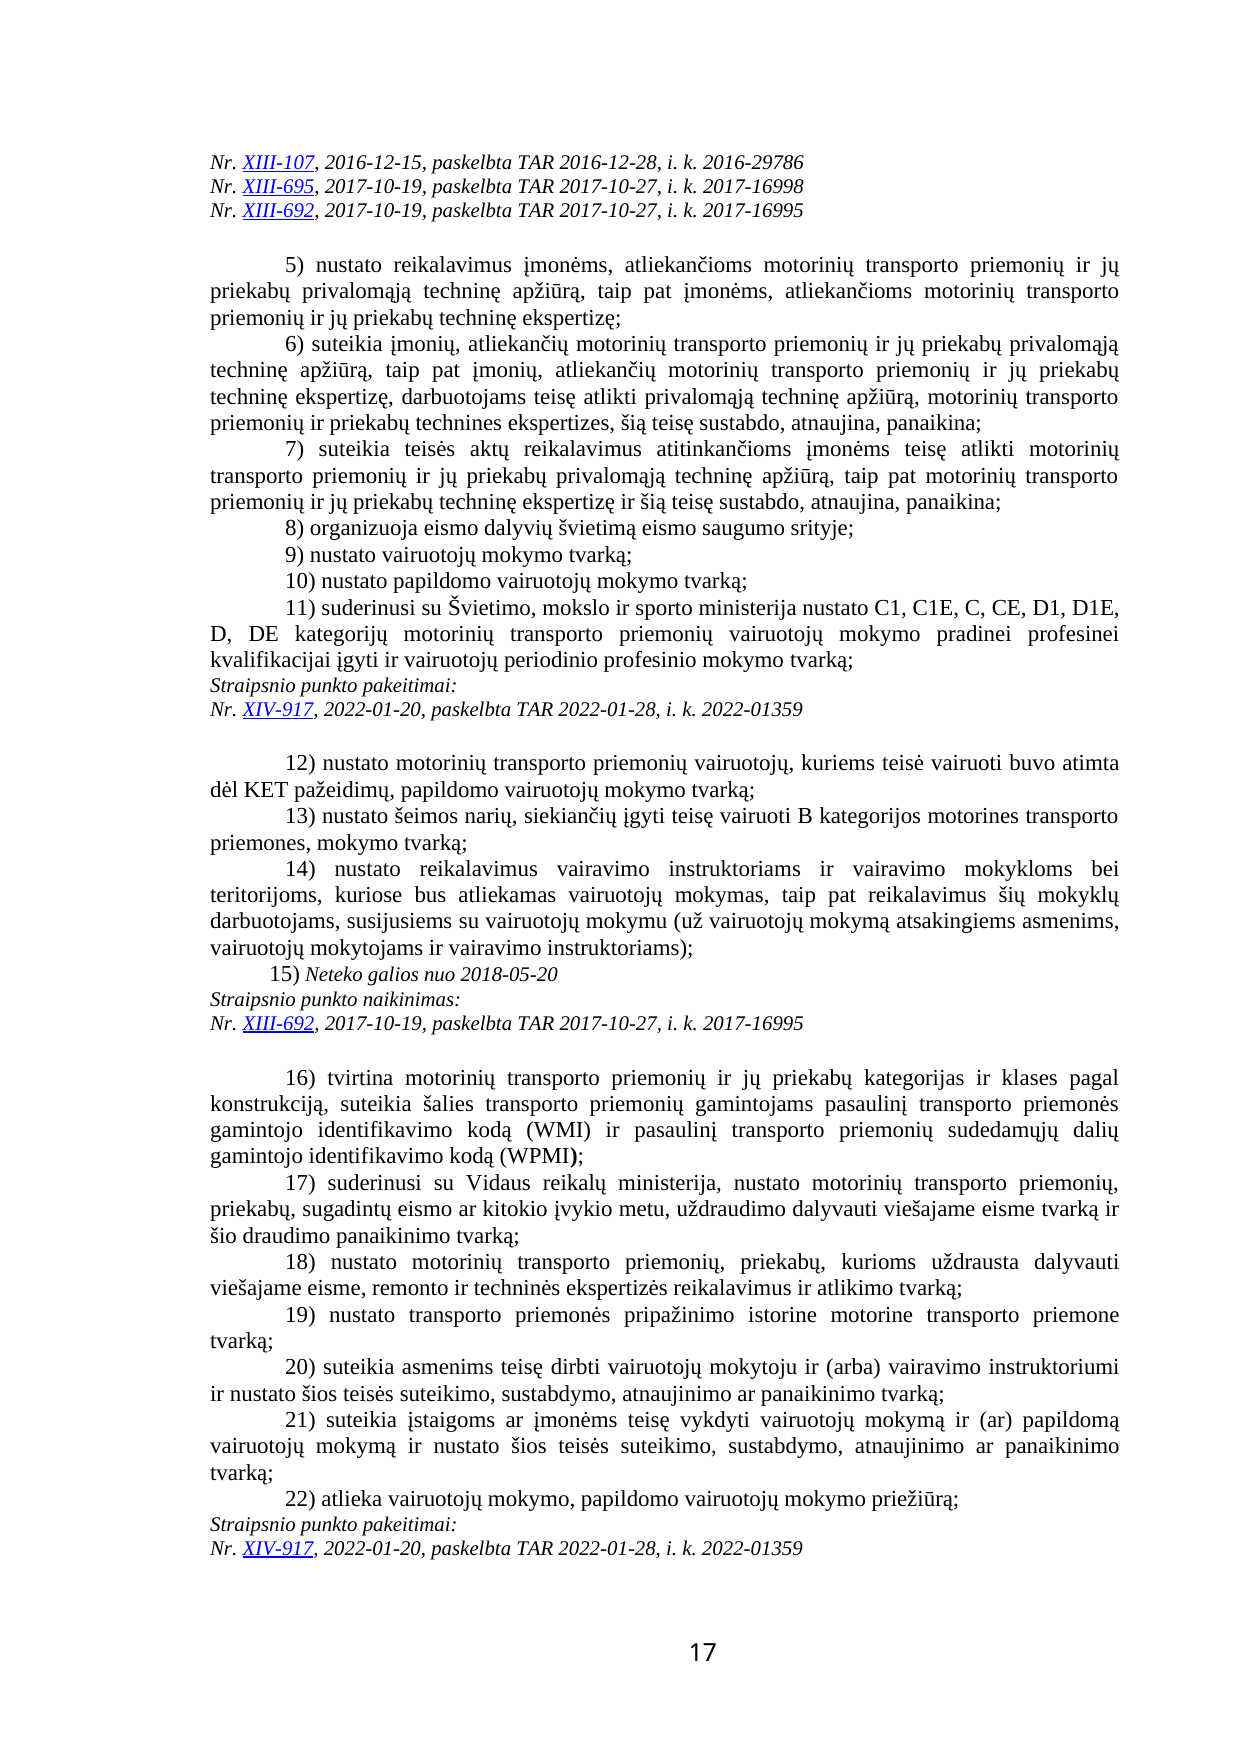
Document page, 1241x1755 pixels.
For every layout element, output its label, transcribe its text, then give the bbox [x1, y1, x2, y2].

text 11) suderinusi su Švietimo, mokslo ir sporto ministerija nustato C1, C1E, C, CE, D1, D1E, D, DE kategorijų motorinių transporto priemonių vairuotojų mokymo pradinei profesinei kvalifikacijai įgyti ir vairuotojų periodinio profesinio mokymo tvarką; [210, 593, 1120, 673]
text 7) suteikia teisės aktų reikalavimus atitinkančioms įmonėms teisę atlikti motorinių transporto priemonių ir jų priekabų privalomąją techninę apžiūrą, taip pat motorinių transporto priemonių ir jų priekabų techninę ekspertizę ir šią teisę sustabdo, atnaujina, panaikina; [210, 435, 1120, 514]
text 10) nustato papildomo vairuotojų mokymo tvarką; [210, 567, 1120, 593]
text 17) suderinusi su Vidaus reikalų ministerija, nustato motorinių transporto priemonių, priekabų, sugadintų eismo ar kitokio įvykio metu, uždraudimo dalyvauti viešajame eisme tvarką ir šio draudimo panaikinimo tvarką; [210, 1169, 1120, 1248]
text 20) suteikia asmenims teisę dirbti vairuotojų mokytoju ir (arba) vairavimo instruktoriumi ir nustato šios teisės suteikimo, sustabdymo, atnaujinimo ar panaikinimo tvarką; [210, 1353, 1120, 1406]
text Nr. XIV-917, 2022-01-20, paskelbta TAR 2022-01-28, i. k. 2022-01359 [210, 697, 1120, 721]
text Nr. XIV-917, 2022-01-20, paskelbta TAR 2022-01-28, i. k. 2022-01359 [210, 1536, 1120, 1560]
text Nr. XIII-692, 2017-10-19, paskelbta TAR 2017-10-27, i. k. 2017-16995 [210, 1011, 1120, 1035]
text Nr. XIII-692, 2017-10-19, paskelbta TAR 2017-10-27, i. k. 2017-16995 [210, 198, 1120, 222]
text 16) tvirtina motorinių transporto priemonių ir jų priekabų kategorijas ir klases pagal konstrukciją, suteikia šalies transporto priemonių gamintojams pasaulinį transporto priemonės gamintojo identifikavimo kodą (WMI) ir pasaulinį transporto priemonių sudedamųjų dalių gamintojo identifikavimo kodą (WPMI); [210, 1063, 1120, 1169]
text Straipsnio punkto pakeitimai: [210, 673, 1120, 697]
text 19) nustato transporto priemonės pripažinimo istorine motorine transporto priemone tvarką; [210, 1301, 1120, 1353]
text 14) nustato reikalavimus vairavimo instruktoriams ir vairavimo mokykloms bei teritorijoms, kuriose bus atliekamas vairuotojų mokymas, taip pat reikalavimus šių mokyklų darbuotojams, susijusiems su vairuotojų mokymu (už vairuotojų mokymą atsakingiems asmenims, vairuotojų mokytojams ir vairavimo instruktoriams); [210, 855, 1120, 960]
text Nr. XIII-695, 2017-10-19, paskelbta TAR 2017-10-27, i. k. 2017-16998 [210, 174, 1120, 198]
text 6) suteikia įmonių, atliekančių motorinių transporto priemonių ir jų priekabų privalomąją techninę apžiūrą, taip pat įmonių, atliekančių motorinių transporto priemonių ir jų priekabų techninę ekspertizę, darbuotojams teisę atlikti privalomąją techninę apžiūrą, motorinių transporto priemonių ir priekabų technines ekspertizes, šią teisę sustabdo, atnaujina, panaikina; [210, 330, 1120, 435]
text 8) organizuoja eismo dalyvių švietimą eismo saugumo srityje; [210, 514, 1120, 541]
text 18) nustato motorinių transporto priemonių, priekabų, kurioms uždrausta dalyvauti viešajame eisme, remonto ir techninės ekspertizės reikalavimus ir atlikimo tvarką; [210, 1248, 1120, 1301]
text 5) nustato reikalavimus įmonėms, atliekančioms motorinių transporto priemonių ir jų priekabų privalomąją techninę apžiūrą, taip pat įmonėms, atliekančioms motorinių transporto priemonių ir jų priekabų techninę ekspertizę; [210, 251, 1120, 330]
text 22) atlieka vairuotojų mokymo, papildomo vairuotojų mokymo priežiūrą; [210, 1485, 1120, 1512]
text 15) Neteko galios nuo 2018-05-20 [210, 960, 1120, 987]
text Nr. XIII-107, 2016-12-15, paskelbta TAR 2016-12-28, i. k. 2016-29786 [210, 150, 1120, 174]
text Straipsnio punkto naikinimas: [210, 987, 1120, 1011]
text Straipsnio punkto pakeitimai: [210, 1512, 1120, 1536]
text 9) nustato vairuotojų mokymo tvarką; [210, 541, 1120, 567]
text 21) suteikia įstaigoms ar įmonėms teisę vykdyti vairuotojų mokymą ir (ar) papildomą vairuotojų mokymą ir nustato šios teisės suteikimo, sustabdymo, atnaujinimo ar panaikinimo tvarką; [210, 1406, 1120, 1485]
text 12) nustato motorinių transporto priemonių vairuotojų, kuriems teisė vairuoti buvo atimta dėl KET pažeidimų, papildomo vairuotojų mokymo tvarką; [210, 749, 1120, 802]
text 13) nustato šeimos narių, siekiančių įgyti teisę vairuoti B kategorijos motorines transporto priemones, mokymo tvarką; [210, 802, 1120, 855]
